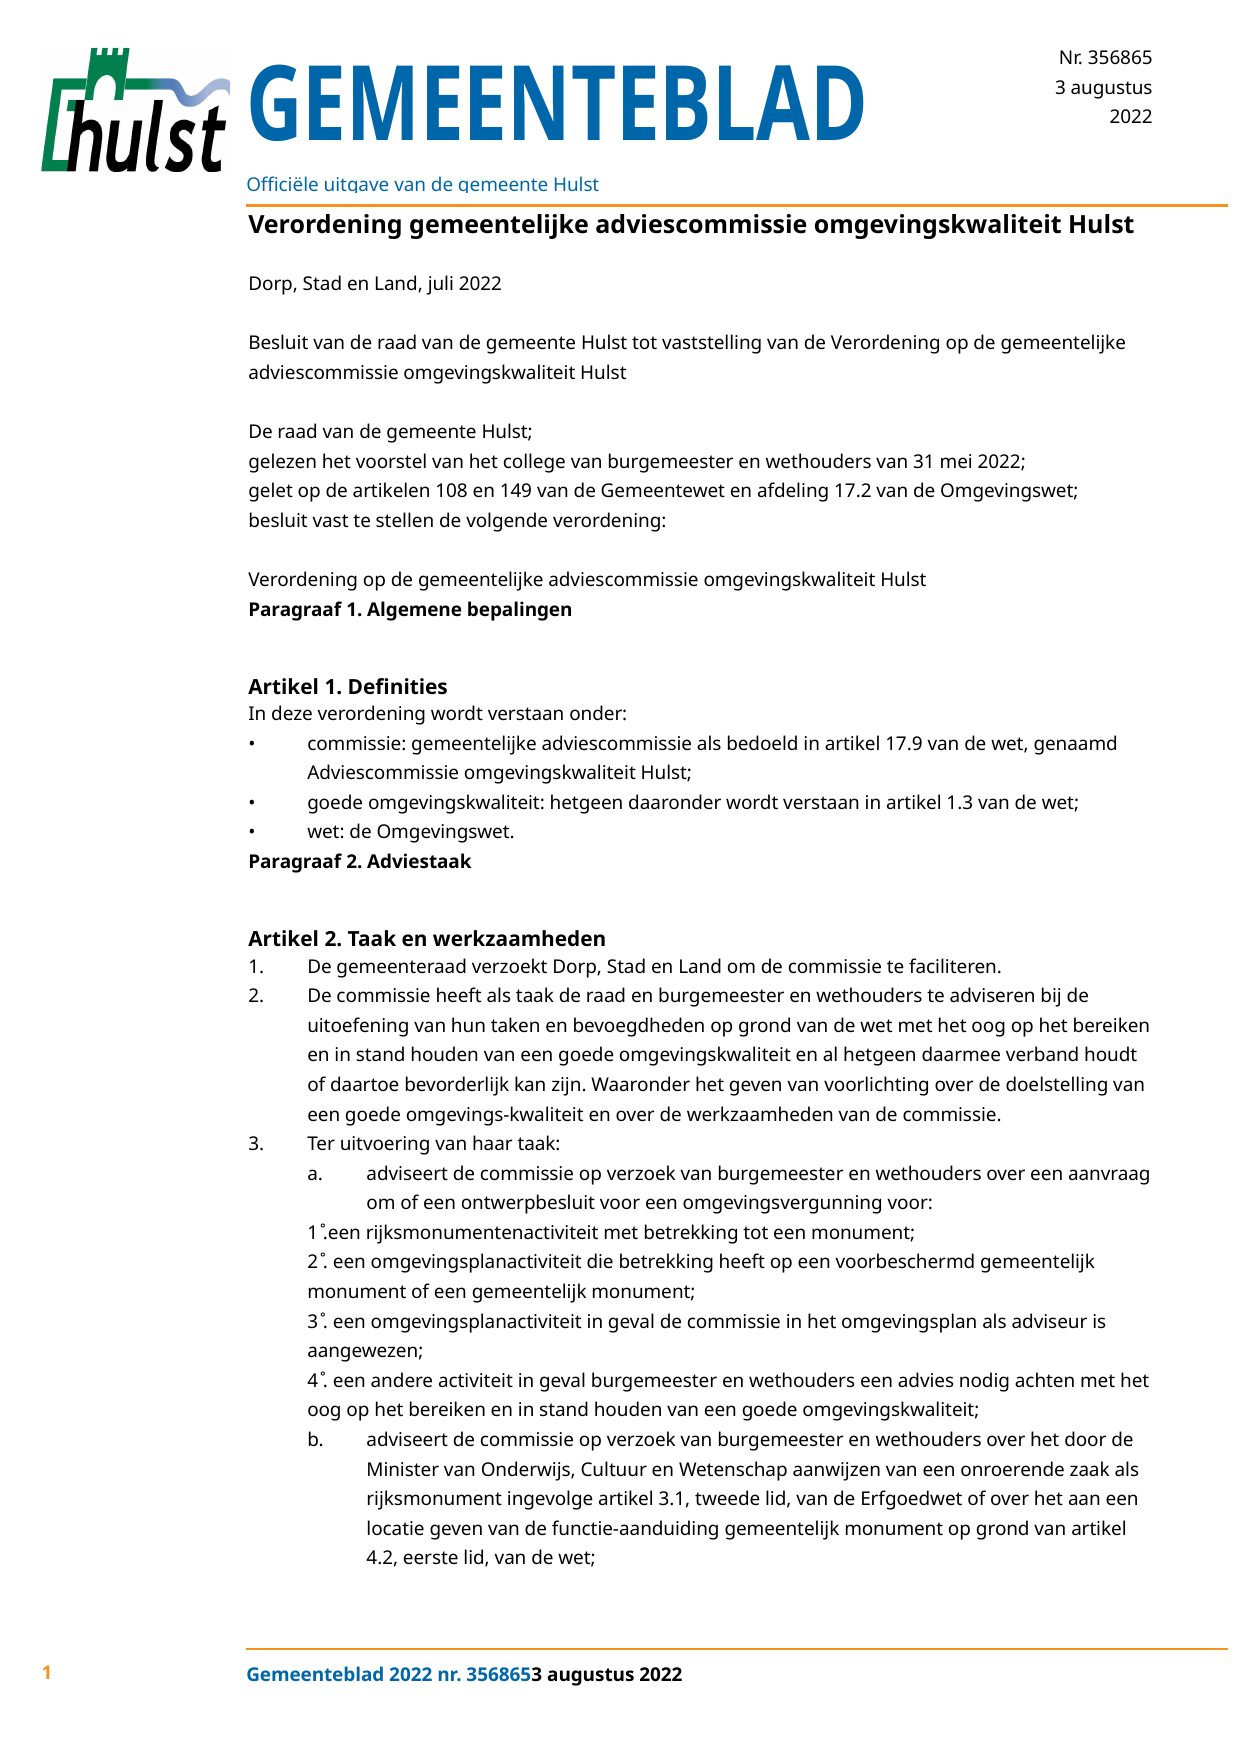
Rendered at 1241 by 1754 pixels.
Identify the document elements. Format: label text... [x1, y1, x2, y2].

list commissie: gemeentelijke adviescommissie als bedoeld in artikel 17.9 van de wet, genaamd Adviescommissie omgevingskwaliteit Hulst; [248, 730, 1152, 785]
text gelet op de artikelen 108 en 149 van de Gemeentewet en afdeling 17.2 van de Omgevingswet; [248, 477, 1152, 503]
text Artikel 1. Definities [248, 672, 1152, 700]
text Artikel 2. Taak en werkzaamheden [248, 924, 1152, 953]
list 1 ̊.een rijksmonumentenactiviteit met betrekking tot een monument; [248, 1219, 1152, 1245]
text Verordening gemeentelijke adviescommissie omgevingskwaliteit Hulst [248, 207, 1152, 241]
text Besluit van de raad van de gemeente Hulst tot vaststelling van de Verordening op de gemeentelijke adviescommissie omgevingskwaliteit Hulst [248, 329, 1152, 385]
text Dorp, Stad en Land, juli 2022 [248, 270, 1152, 296]
text In deze verordening wordt verstaan onder: [248, 700, 1152, 726]
text gelezen het voorstel van het college van burgemeester en wethouders van 31 mei 2022; [248, 448, 1152, 473]
list 3 ̊. een omgevingsplanactiviteit in geval de commissie in het omgevingsplan als adviseur is aangewezen; [248, 1308, 1152, 1363]
text De raad van de gemeente Hulst; [248, 418, 1152, 444]
list Ter uitvoering van haar taak: [248, 1130, 1152, 1156]
list 4 ̊. een andere activiteit in geval burgemeester en wethouders een advies nodig achten met het oog op het bereiken en in stand houden van een goede omgevingskwaliteit; [248, 1367, 1152, 1422]
list De gemeenteraad verzoekt Dorp, Stad en Land om de commissie te faciliteren. [248, 953, 1152, 978]
list 2 ̊. een omgevingsplanactiviteit die betrekking heeft op een voorbeschermd gemeentelijk monument of een gemeentelijk monument; [248, 1249, 1152, 1304]
text Paragraaf 1. Algemene bepalingen [248, 596, 1152, 621]
list adviseert de commissie op verzoek van burgemeester en wethouders over een aanvraag om of een ontwerpbesluit voor een omgevingsvergunning voor: [307, 1160, 1152, 1215]
picture [41, 47, 231, 172]
text Paragraaf 2. Adviestaak [248, 848, 1152, 874]
text besluit vast te stellen de volgende verordening: [248, 507, 1152, 533]
text Verordening op de gemeentelijke adviescommissie omgevingskwaliteit Hulst [248, 566, 1152, 592]
list goede omgevingskwaliteit: hetgeen daaronder wordt verstaan in artikel 1.3 van de wet; [248, 789, 1152, 815]
list adviseert de commissie op verzoek van burgemeester en wethouders over het door de Minister van Onderwijs, Cultuur en Wetenschap aanwijzen van een onroerende zaak als rijksmonument ingevolge artikel 3.1, tweede lid, van de Erfgoedwet of over het aan een locatie geven van de functie-aanduiding gemeentelijk monument op grond van artikel 4.2, eerste lid, van de wet; [307, 1426, 1152, 1570]
list wet: de Omgevingswet. [248, 819, 1152, 844]
list De commissie heeft als taak de raad en burgemeester en wethouders te adviseren bij de uitoefening van hun taken en bevoegdheden op grond van de wet met het oog op het bereiken en in stand houden van een goede omgevingskwaliteit en al hetgeen daarmee verband houdt of daartoe bevorderlijk kan zijn. Waaronder het geven van voorlichting over de doelstelling van een goede omgevings-kwaliteit en over de werkzaamheden van de commissie. [248, 982, 1152, 1126]
